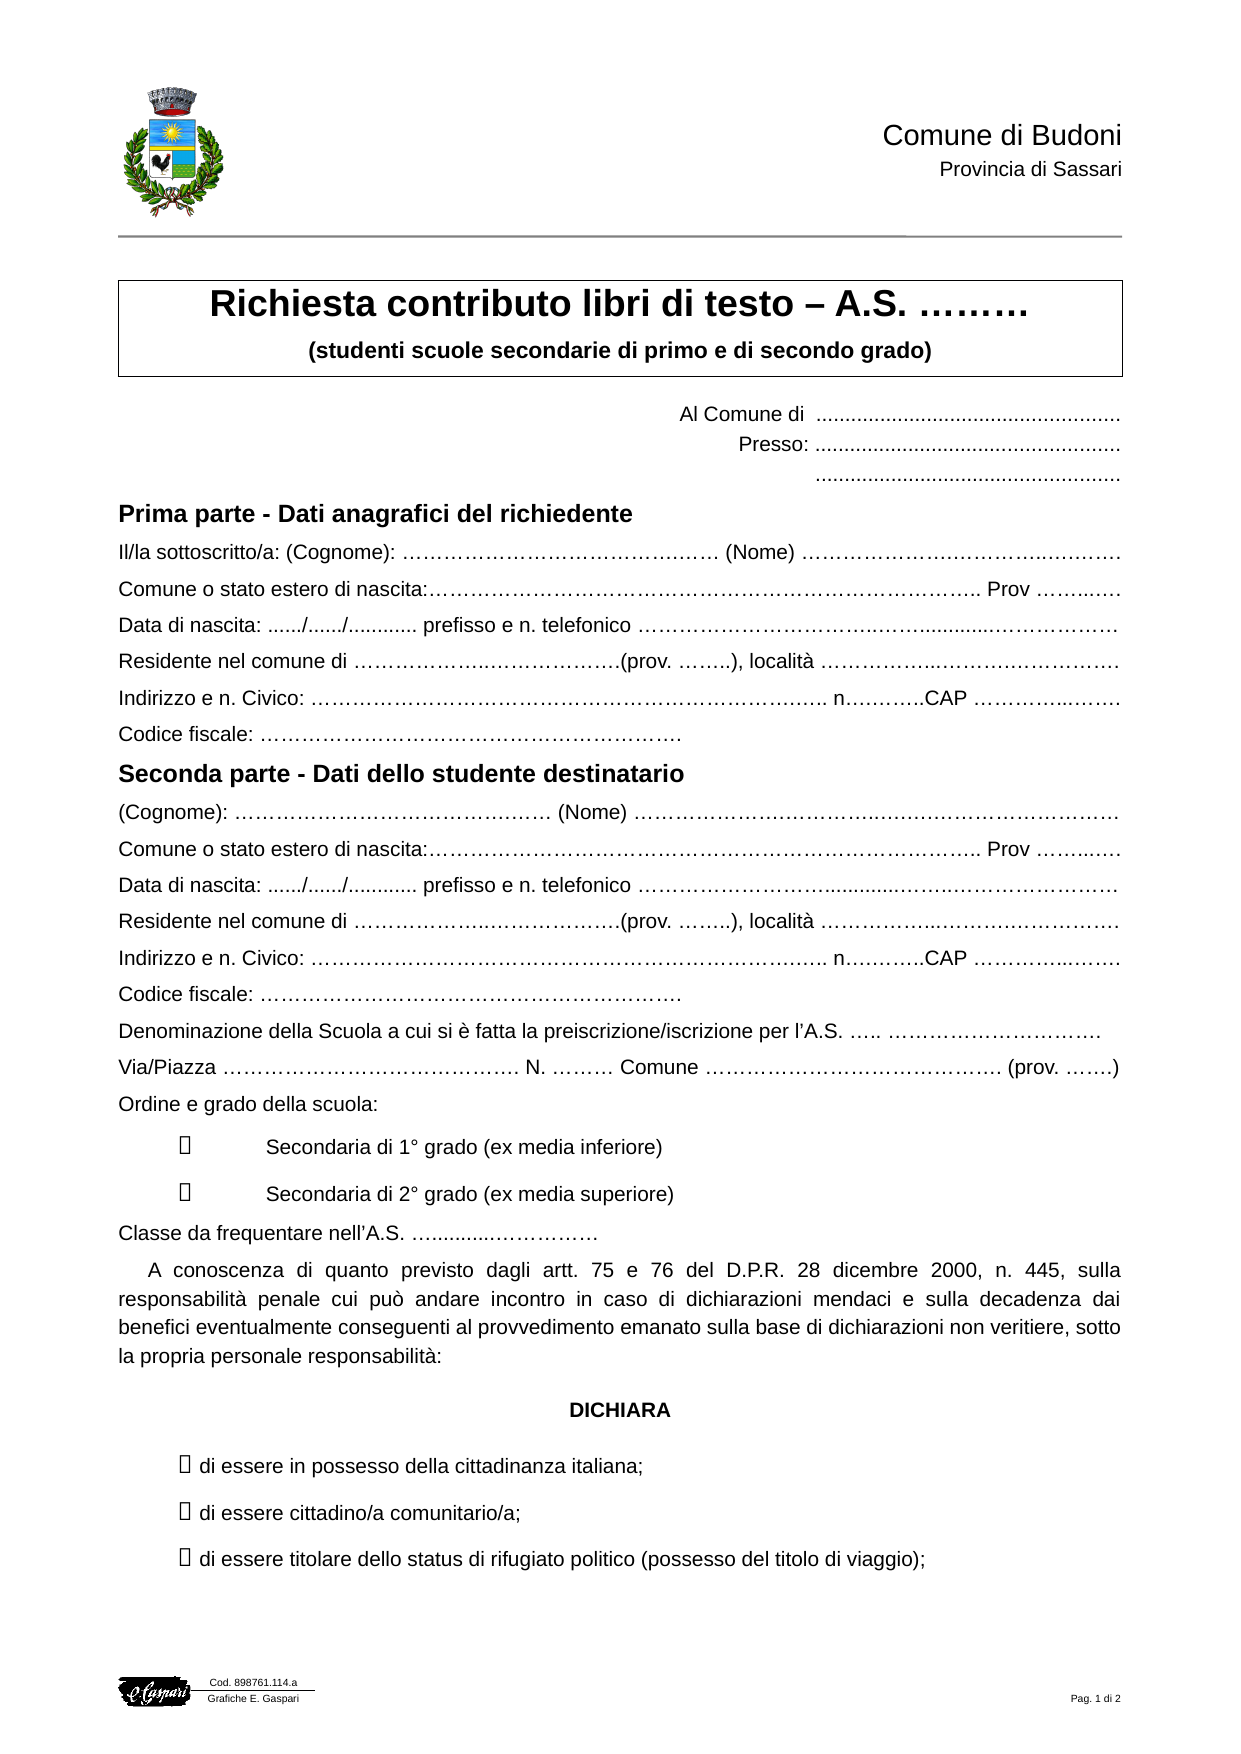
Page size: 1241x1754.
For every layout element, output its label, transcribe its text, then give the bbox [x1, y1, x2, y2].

text  di essere in possesso della cittadinanza italiana; [177, 1447, 1122, 1481]
text  Secondaria di 1° grado (ex media inferiore) [177, 1128, 1122, 1162]
text  Secondaria di 2° grado (ex media superiore) [177, 1174, 1122, 1209]
text Residente nel comune di ………………..……………….(prov. ……..), località ……………...……….……………. [118, 649, 1122, 673]
text Provincia di Sassari [224, 157, 1122, 181]
text Via/Piazza ……………………………………. N. ……… Comune ……………………………………. (prov. …….) [118, 1055, 1122, 1079]
text Codice fiscale: ……………………………………………………. [118, 722, 1122, 746]
picture [122, 87, 224, 219]
text Data di nascita: ....../....../............ prefisso e n. telefonico ……………………….............……..…………………… [118, 873, 1122, 897]
text DICHIARA [118, 1398, 1122, 1422]
text Indirizzo e n. Civico: …………………………………………………………….….. n….……..CAP …………...……. [118, 686, 1122, 710]
text Comune di Budoni [224, 118, 1122, 152]
picture [117, 1675, 191, 1707]
text Al Comune di [679, 402, 1122, 426]
text  di essere cittadino/a comunitario/a; [177, 1493, 1122, 1527]
table_header Richiesta contributo libri di testo – A.S. ……… (studenti scuole secondarie di primo e di secondo grado) [119, 281, 1122, 376]
text Seconda parte - Dati dello studente destinatario [118, 759, 1122, 787]
text Ordine e grado della scuola: [118, 1092, 1122, 1116]
text Il/la sottoscritto/a: (Cognome): ………………………………….…… (Nome) ………………….…………..….……. [118, 540, 1122, 564]
text Prima parte - Dati anagrafici del richiedente [118, 499, 1122, 527]
text A conoscenza di quanto previsto dagli artt. 75 e 76 del D.P.R. 28 dicembre 2000, n. 445, sulla responsabilità penale cui può andare incontro in caso di dichiarazioni mendaci e sulla decadenza dai benefici eventualmente conseguenti al provvedimento emanato sulla base di dichiarazioni non veritiere, sotto la propria personale responsabilità: [118, 1258, 1122, 1368]
text Codice fiscale: ……………………………………………………. [118, 982, 1122, 1006]
text Presso: [738, 432, 1122, 456]
text Comune o stato estero di nascita:…………………………………………………………………….. Prov ……...…. [118, 576, 1122, 600]
text Residente nel comune di ………………..……………….(prov. ……..), località ……………...……….……………. [118, 909, 1122, 933]
text Data di nascita: ....../....../............ prefisso e n. telefonico ……………………………..…….............……………… [118, 613, 1122, 637]
text Comune o stato estero di nascita:…………………………………………………………………….. Prov ……...…. [118, 836, 1122, 860]
text Classe da frequentare nell’A.S. …...........…………… [118, 1221, 1122, 1245]
text Indirizzo e n. Civico: …………………………………………………………….….. n….……..CAP …………...……. [118, 946, 1122, 970]
text (Cognome): ………………………………….…… (Nome) ………………….…………..….….……………………… [118, 800, 1122, 824]
text Denominazione della Scuola a cui si è fatta la preiscrizione/iscrizione per l’A.S. ….. …………………………. [118, 1019, 1122, 1043]
text  di essere titolare dello status di rifugiato politico (possesso del titolo di viaggio); [177, 1540, 1122, 1574]
